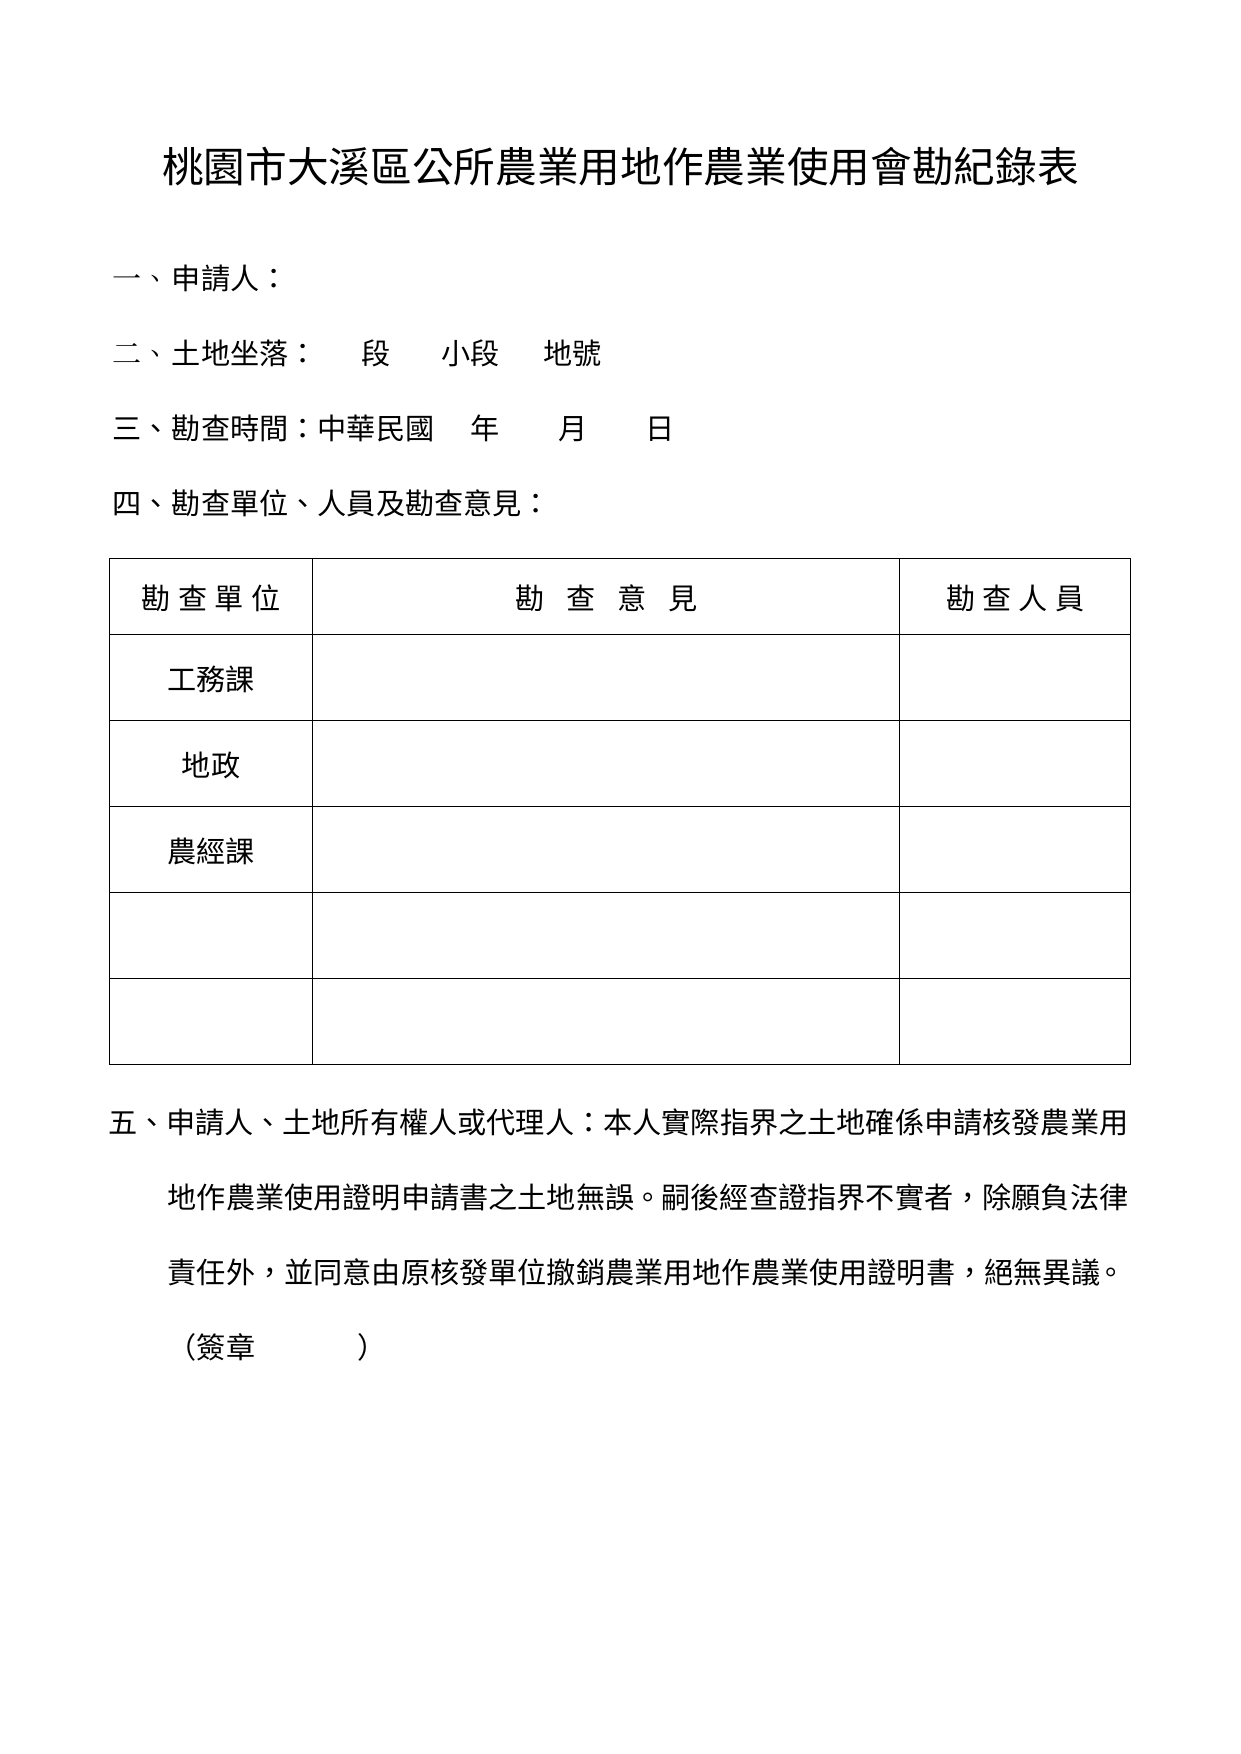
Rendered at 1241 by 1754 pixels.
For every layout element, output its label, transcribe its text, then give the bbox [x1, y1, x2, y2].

list 申請人： [112, 239, 1128, 314]
table_cell [313, 979, 899, 1064]
table_cell [900, 893, 1130, 978]
text 五、申請人、土地所有權人或代理人：本人實際指界之土地確係申請核發農業用地作農業使用證明申請書之土地無誤。嗣後經查證指界不實者，除願負法律責任外，並同意由原核發單位撤銷農業用地作農業使用證明書，絕無異議。 （簽章 ） [108, 1084, 1128, 1384]
table_cell 工務課 [110, 635, 312, 720]
table_cell [900, 721, 1130, 806]
table_cell [900, 979, 1130, 1064]
table_cell [313, 635, 899, 720]
table_cell 地政 [110, 721, 312, 806]
list 土地坐落： 段 小段 地號 [112, 314, 1128, 389]
table_cell [900, 635, 1130, 720]
list 勘查單位、人員及勘查意見： [112, 464, 1128, 539]
table_header 勘 查 意 見 [313, 559, 899, 634]
table_cell [900, 807, 1130, 892]
table_cell [313, 893, 899, 978]
text 桃園市大溪區公所農業用地作農業使用會勘紀錄表 [112, 127, 1128, 202]
table_cell [110, 979, 312, 1064]
table_cell [313, 807, 899, 892]
list 勘查時間：中華民國 年 月 日 [112, 389, 1128, 464]
table_cell 農經課 [110, 807, 312, 892]
table_cell [313, 721, 899, 806]
table_header 勘 查 單 位 [110, 559, 312, 634]
table_header 勘 查 人 員 [900, 559, 1130, 634]
table_cell [110, 893, 312, 978]
